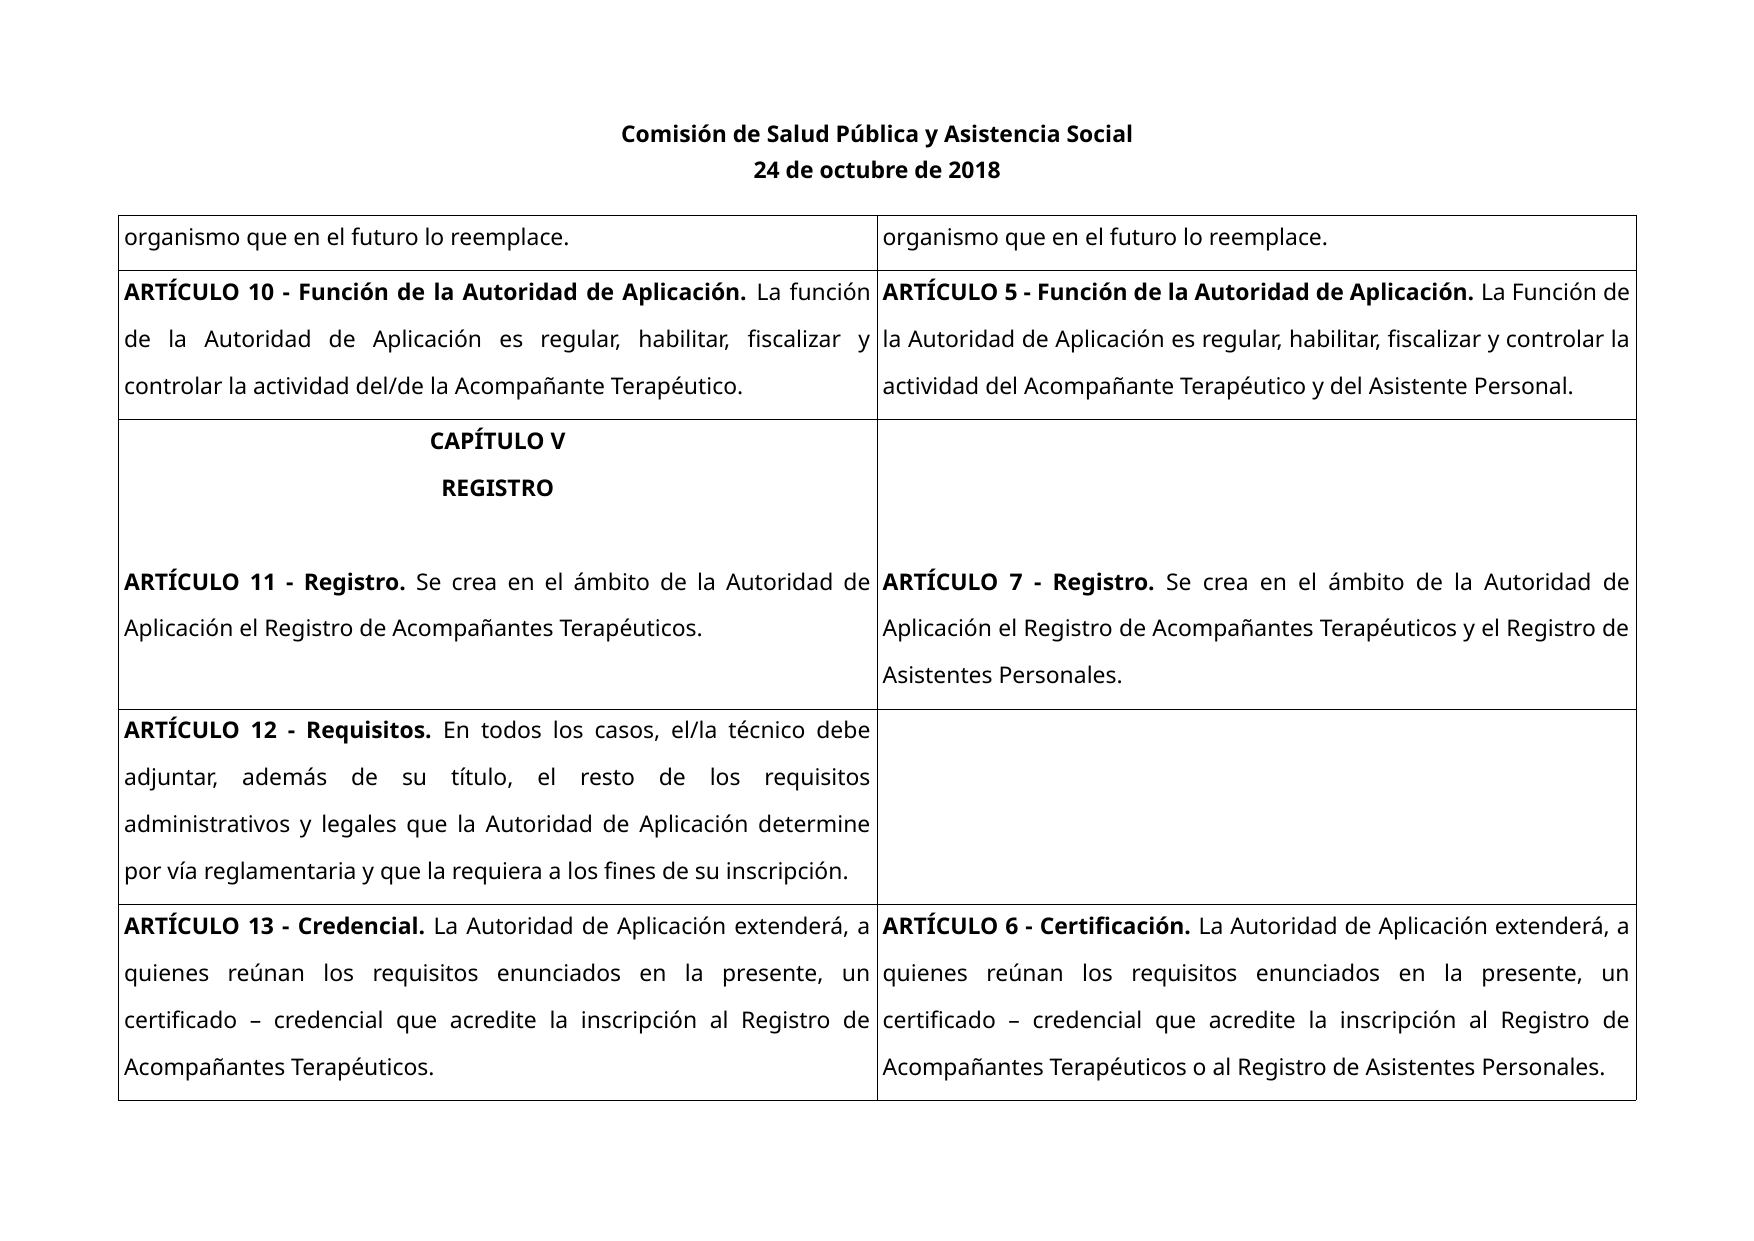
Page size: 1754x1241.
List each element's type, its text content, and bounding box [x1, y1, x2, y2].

table_cell ARTÍCULO 6 - Certificación. La Autoridad de Aplicación extenderá, a quienes reúnan los requisitos enunciados en la presente, un certificado – credencial que acredite la inscripción al Registro de Acompañantes Terapéuticos o al Registro de Asistentes Personales. [878, 905, 1636, 1100]
table_cell ARTÍCULO 12 - Requisitos. En todos los casos, el/la técnico debe adjuntar, además de su título, el resto de los requisitos administrativos y legales que la Autoridad de Aplicación determine por vía reglamentaria y que la requiera a los fines de su inscripción. [119, 710, 877, 904]
table_cell [878, 710, 1636, 904]
table_cell ARTÍCULO 10 - Función de la Autoridad de Aplicación. La función de la Autoridad de Aplicación es regular, habilitar, fiscalizar y controlar la actividad del/de la Acompañante Terapéutico. [119, 271, 877, 419]
table_cell ARTÍCULO 7 - Registro. Se crea en el ámbito de la Autoridad de Aplicación el Registro de Acompañantes Terapéuticos y el Registro de Asistentes Personales. [878, 420, 1636, 708]
table_cell ARTÍCULO 5 - Función de la Autoridad de Aplicación. La Función de la Autoridad de Aplicación es regular, habilitar, fiscalizar y controlar la actividad del Acompañante Terapéutico y del Asistente Personal. [878, 271, 1636, 419]
table_cell CAPÍTULO V REGISTRO ARTÍCULO 11 - Registro. Se crea en el ámbito de la Autoridad de Aplicación el Registro de Acompañantes Terapéuticos. [119, 420, 877, 708]
table_cell organismo que en el futuro lo reemplace. [878, 216, 1636, 270]
table_cell organismo que en el futuro lo reemplace. [119, 216, 877, 270]
table_cell ARTÍCULO 13 - Credencial. La Autoridad de Aplicación extenderá, a quienes reúnan los requisitos enunciados en la presente, un certificado – credencial que acredite la inscripción al Registro de Acompañantes Terapéuticos. [119, 905, 877, 1100]
